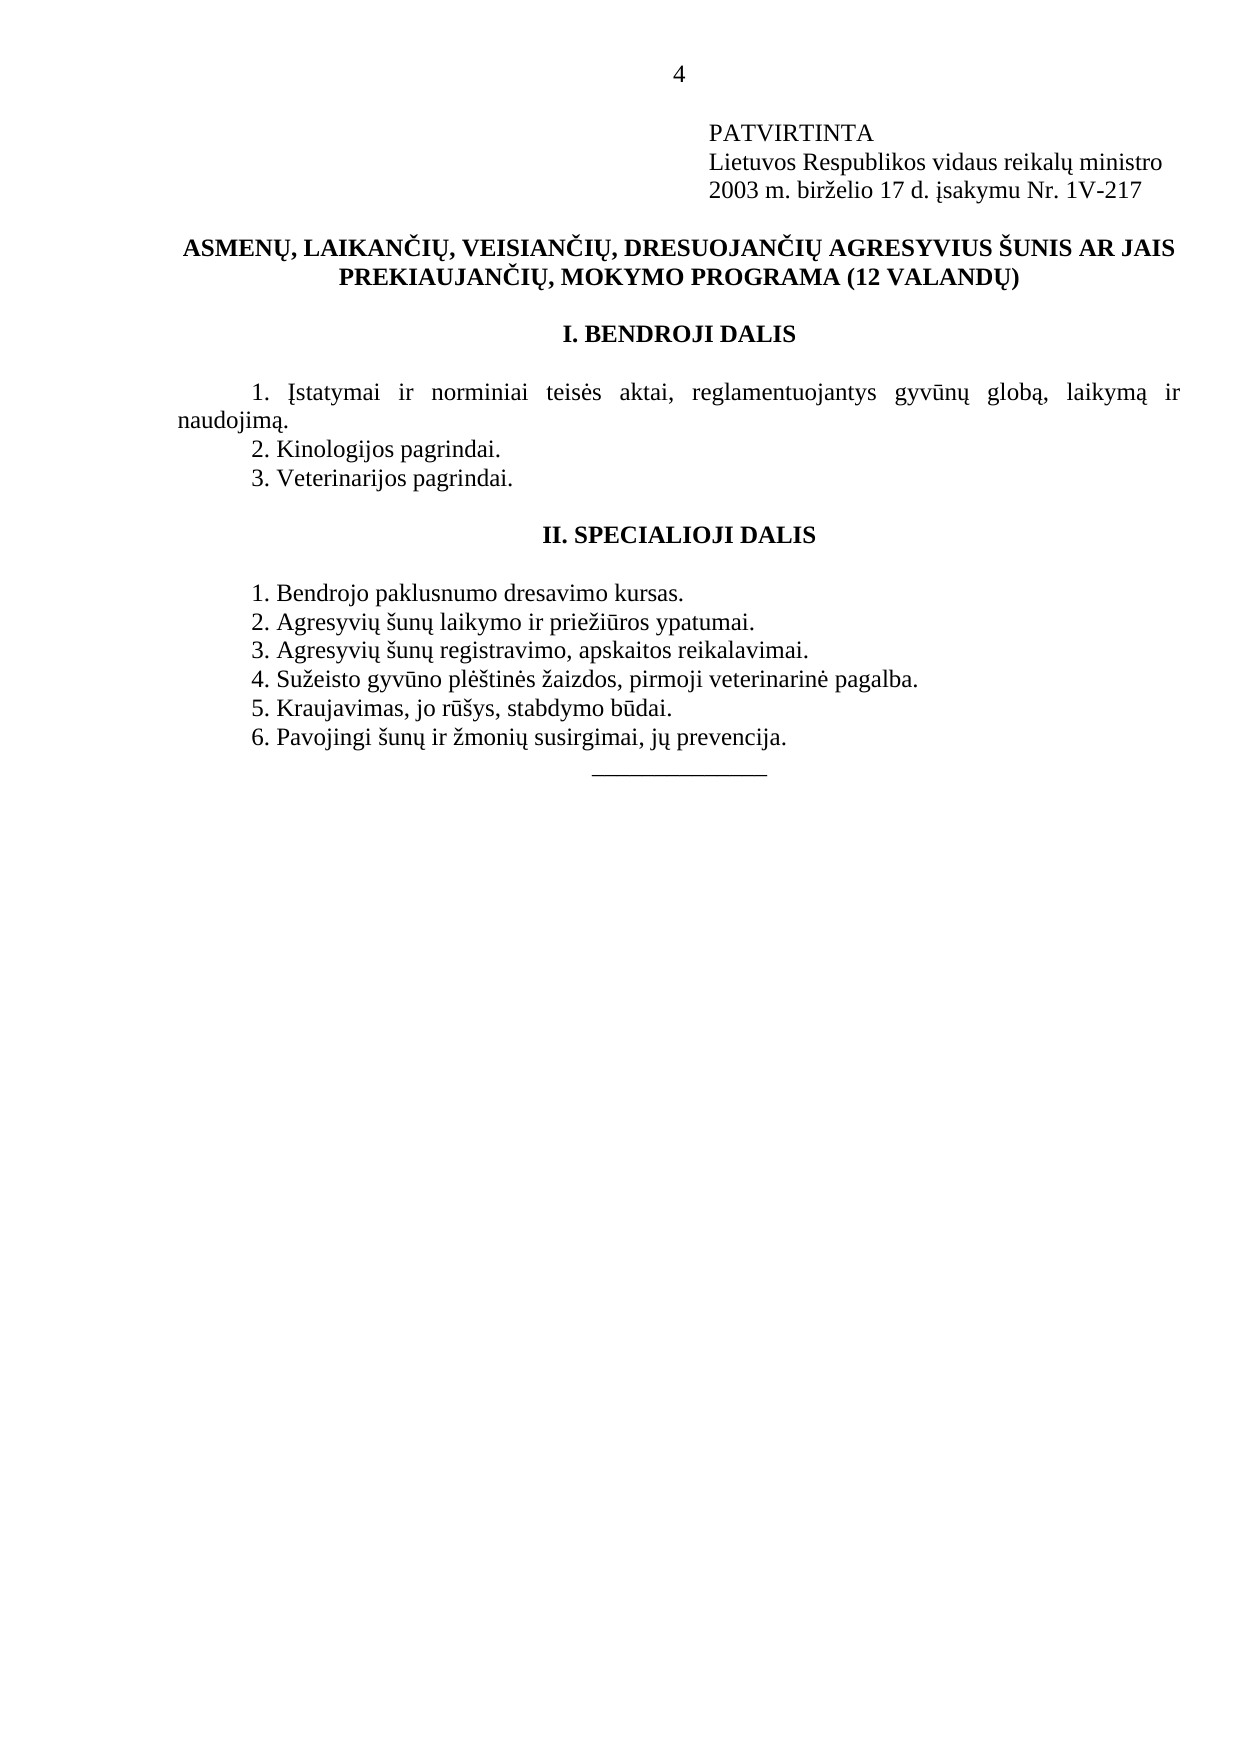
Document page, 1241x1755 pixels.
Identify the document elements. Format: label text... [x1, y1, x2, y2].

text Lietuvos Respublikos vidaus reikalų ministro [177, 147, 1181, 176]
text 3. Agresyvių šunų registravimo, apskaitos reikalavimai. [177, 636, 1181, 664]
text 2. Kinologijos pagrindai. [177, 434, 1181, 463]
text 1. Įstatymai ir norminiai teisės aktai, reglamentuojantys gyvūnų globą, laikymą ir naudojimą. [177, 377, 1181, 434]
text I. BENDROJI DALIS [177, 319, 1181, 348]
text PATVIRTINTA [177, 118, 1181, 147]
text ASMENŲ, LAIKANČIŲ, VEISIANČIŲ, DRESUOJANČIŲ AGRESYVIUS ŠUNIS AR JAIS PREKIAUJANČIŲ, MOKYMO PROGRAMA (12 VALANDŲ) [177, 233, 1181, 291]
text II. SPECIALIOJI DALIS [177, 521, 1181, 549]
text 6. Pavojingi šunų ir žmonių susirgimai, jų prevencija. [177, 722, 1181, 751]
text 2003 m. birželio 17 d. įsakymu Nr. 1V-217 [177, 176, 1181, 204]
text 3. Veterinarijos pagrindai. [177, 463, 1181, 492]
text 2. Agresyvių šunų laikymo ir priežiūros ypatumai. [177, 607, 1181, 636]
text 4. Sužeisto gyvūno plėštinės žaizdos, pirmoji veterinarinė pagalba. [177, 664, 1181, 693]
text 5. Kraujavimas, jo rūšys, stabdymo būdai. [177, 693, 1181, 722]
text 1. Bendrojo paklusnumo dresavimo kursas. [177, 578, 1181, 607]
text ______________ [177, 751, 1181, 779]
